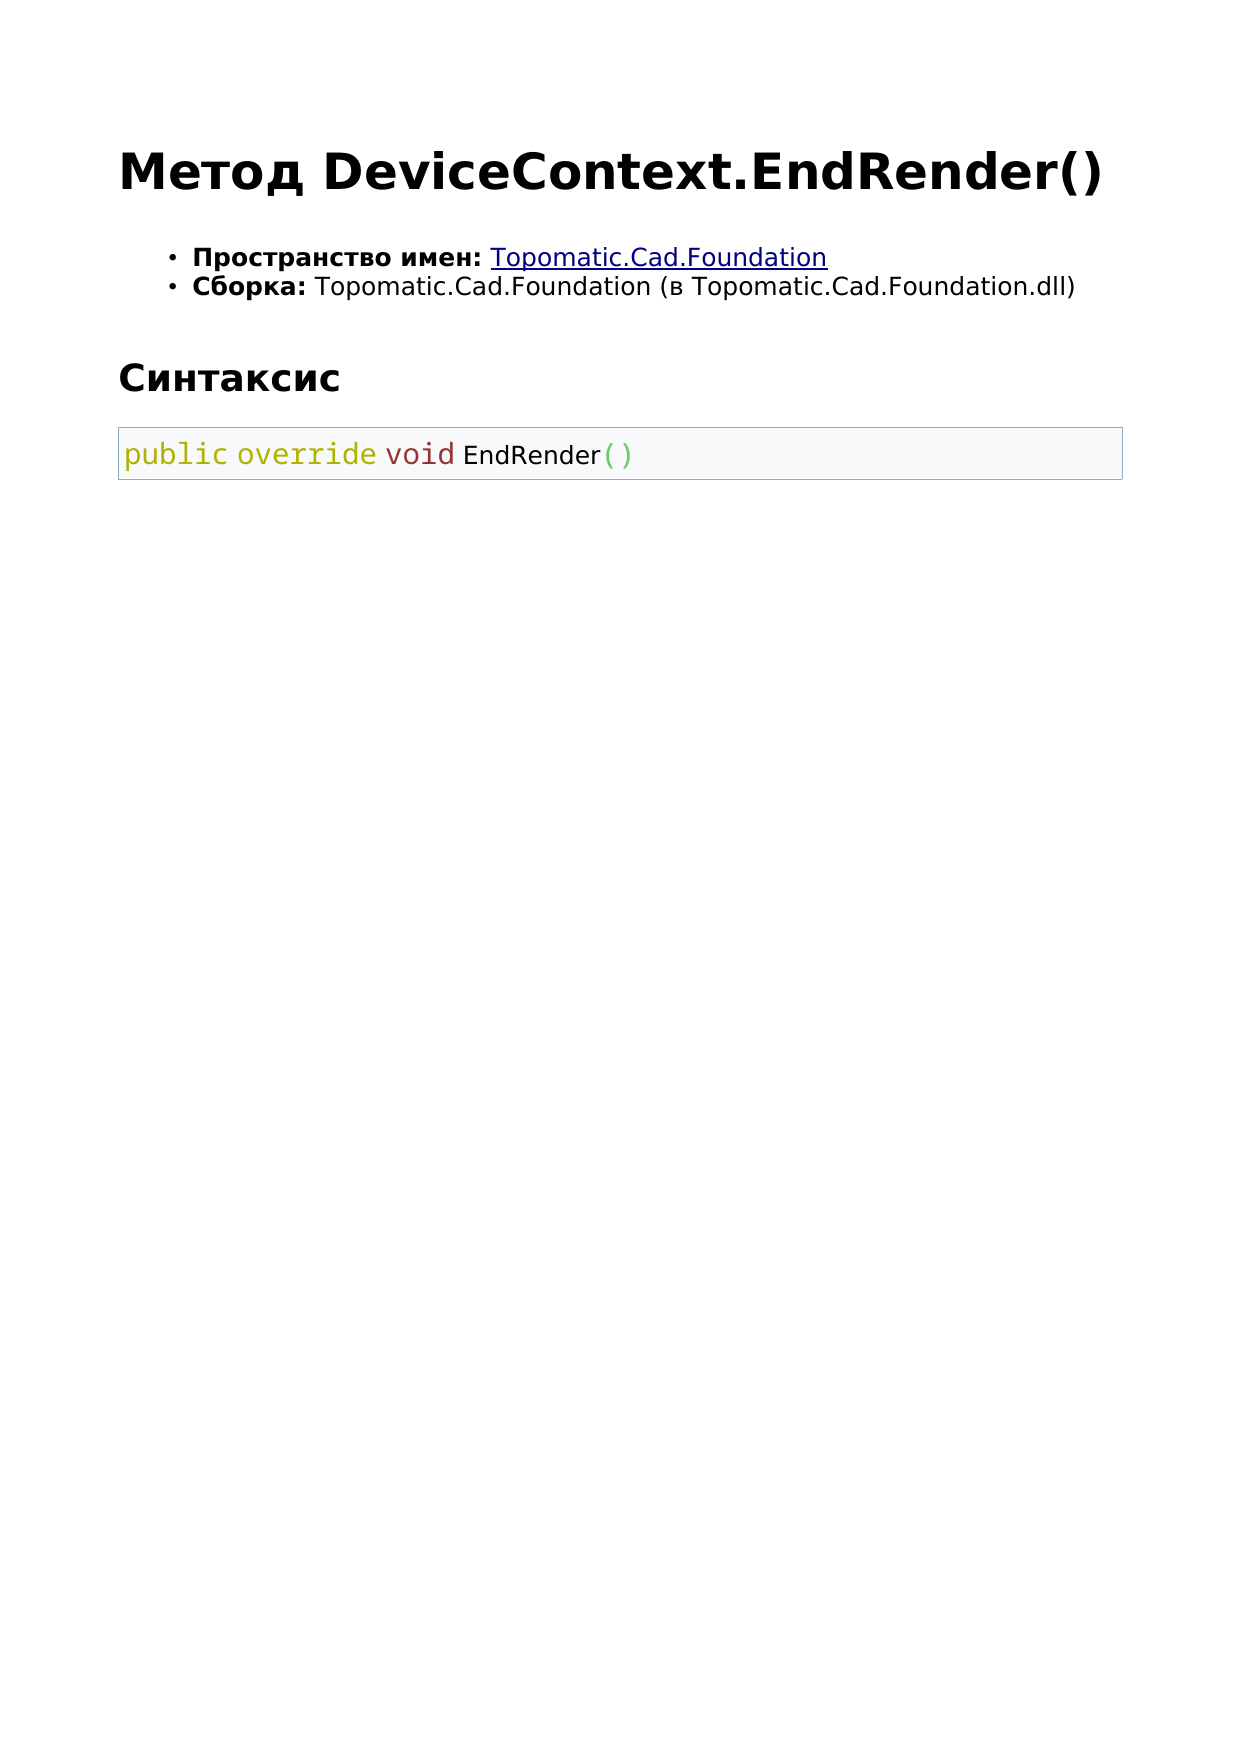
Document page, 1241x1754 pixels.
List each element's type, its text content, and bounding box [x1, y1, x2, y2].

table_header public override void EndRender() [119, 428, 1122, 478]
list Пространство имен: Topomatic.Cad.Foundation [177, 243, 1122, 272]
subtitle Синтаксис [118, 356, 1122, 400]
subtitle Метод DeviceContext.EndRender() [118, 143, 1122, 201]
list Сборка: Topomatic.Cad.Foundation (в Topomatic.Cad.Foundation.dll) [177, 272, 1122, 302]
